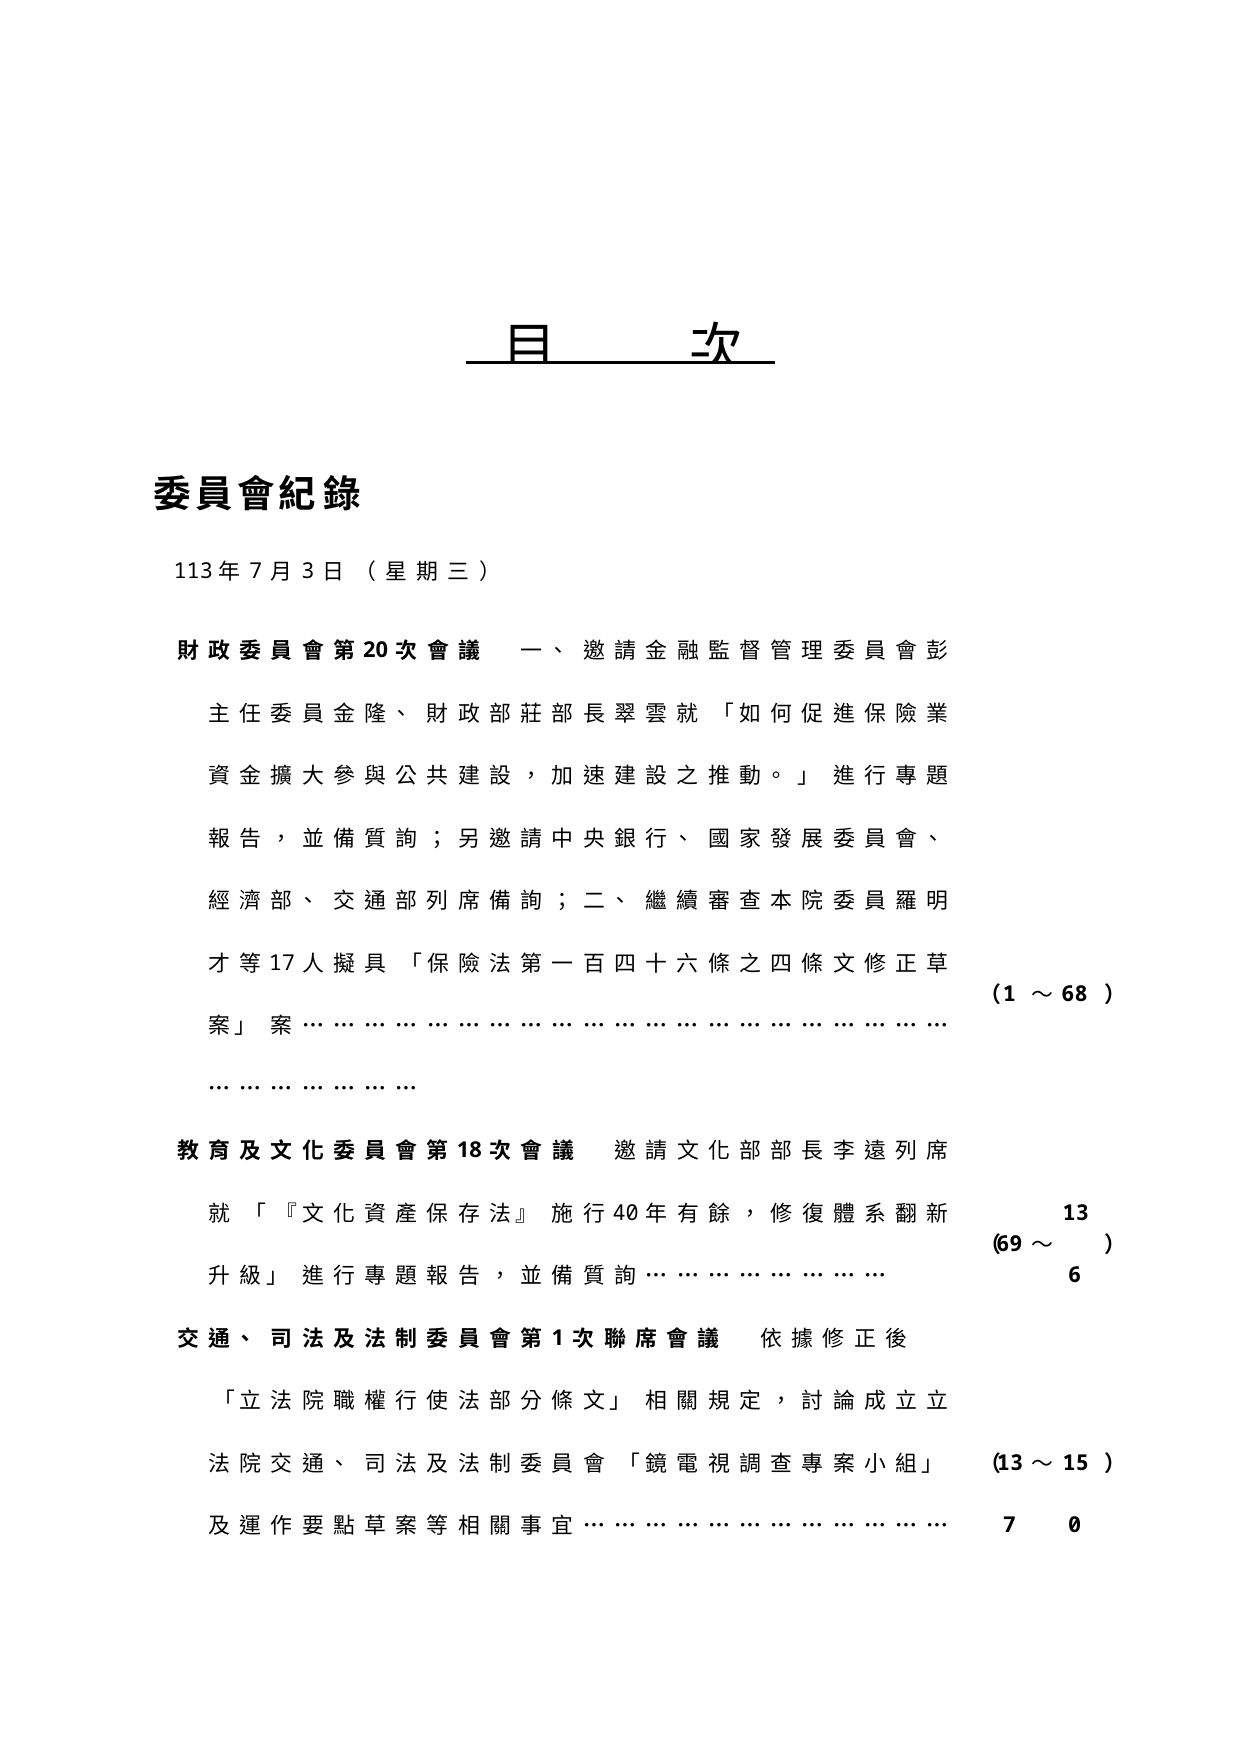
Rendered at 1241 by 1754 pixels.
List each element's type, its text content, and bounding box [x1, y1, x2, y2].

table_cell （ [967, 1306, 986, 1556]
table_cell 1 [986, 618, 1023, 1118]
table_cell （ [967, 1118, 986, 1306]
table_cell ～ [1023, 1306, 1053, 1556]
table_cell 69 [986, 1118, 1023, 1306]
table_cell 交通、司法及法制委員會第1次聯席會議 依據修正後「立法院職權行使法部分條文」相關規定，討論成立立法院交通、司法及法制委員會「鏡電視調查專案小組」及運作要點草案等相關事宜……………………………… [150, 1306, 967, 1556]
table_cell 136 [1053, 1118, 1091, 1306]
table_header 委員會紀錄 113年7月3日（星期三） [150, 443, 1108, 618]
table_cell ） [1091, 618, 1108, 1118]
table_cell ） [1091, 1118, 1108, 1306]
table_cell 68 [1053, 618, 1091, 1118]
table_cell 150 [1053, 1306, 1091, 1556]
table_cell 教育及文化委員會第18次會議 邀請文化部部長李遠列席就「『文化資產保存法』施行40年有餘，修復體系翻新升級」進行專題報告，並備質詢…………………… [150, 1118, 967, 1306]
table_cell （ [967, 618, 986, 1118]
table_cell 137 [986, 1306, 1023, 1556]
table_cell 財政委員會第20次會議 一、邀請金融監督管理委員會彭主任委員金隆、財政部莊部長翠雲就「如何促進保險業資金擴大參與公共建設，加速建設之推動。」進行專題報告，並備質詢；另邀請中央銀行、國家發展委員會、經濟部、交通部列席備詢；二、繼續審查本院委員羅明才等17人擬具「保險法第一百四十六條之四條文修正草案」案………………………………………………………………………… [150, 618, 967, 1118]
table_cell ～ [1023, 1118, 1053, 1306]
table_cell ） [1091, 1306, 1108, 1556]
table_header 目 次 [466, 281, 774, 361]
table_cell ～ [1023, 618, 1053, 1118]
